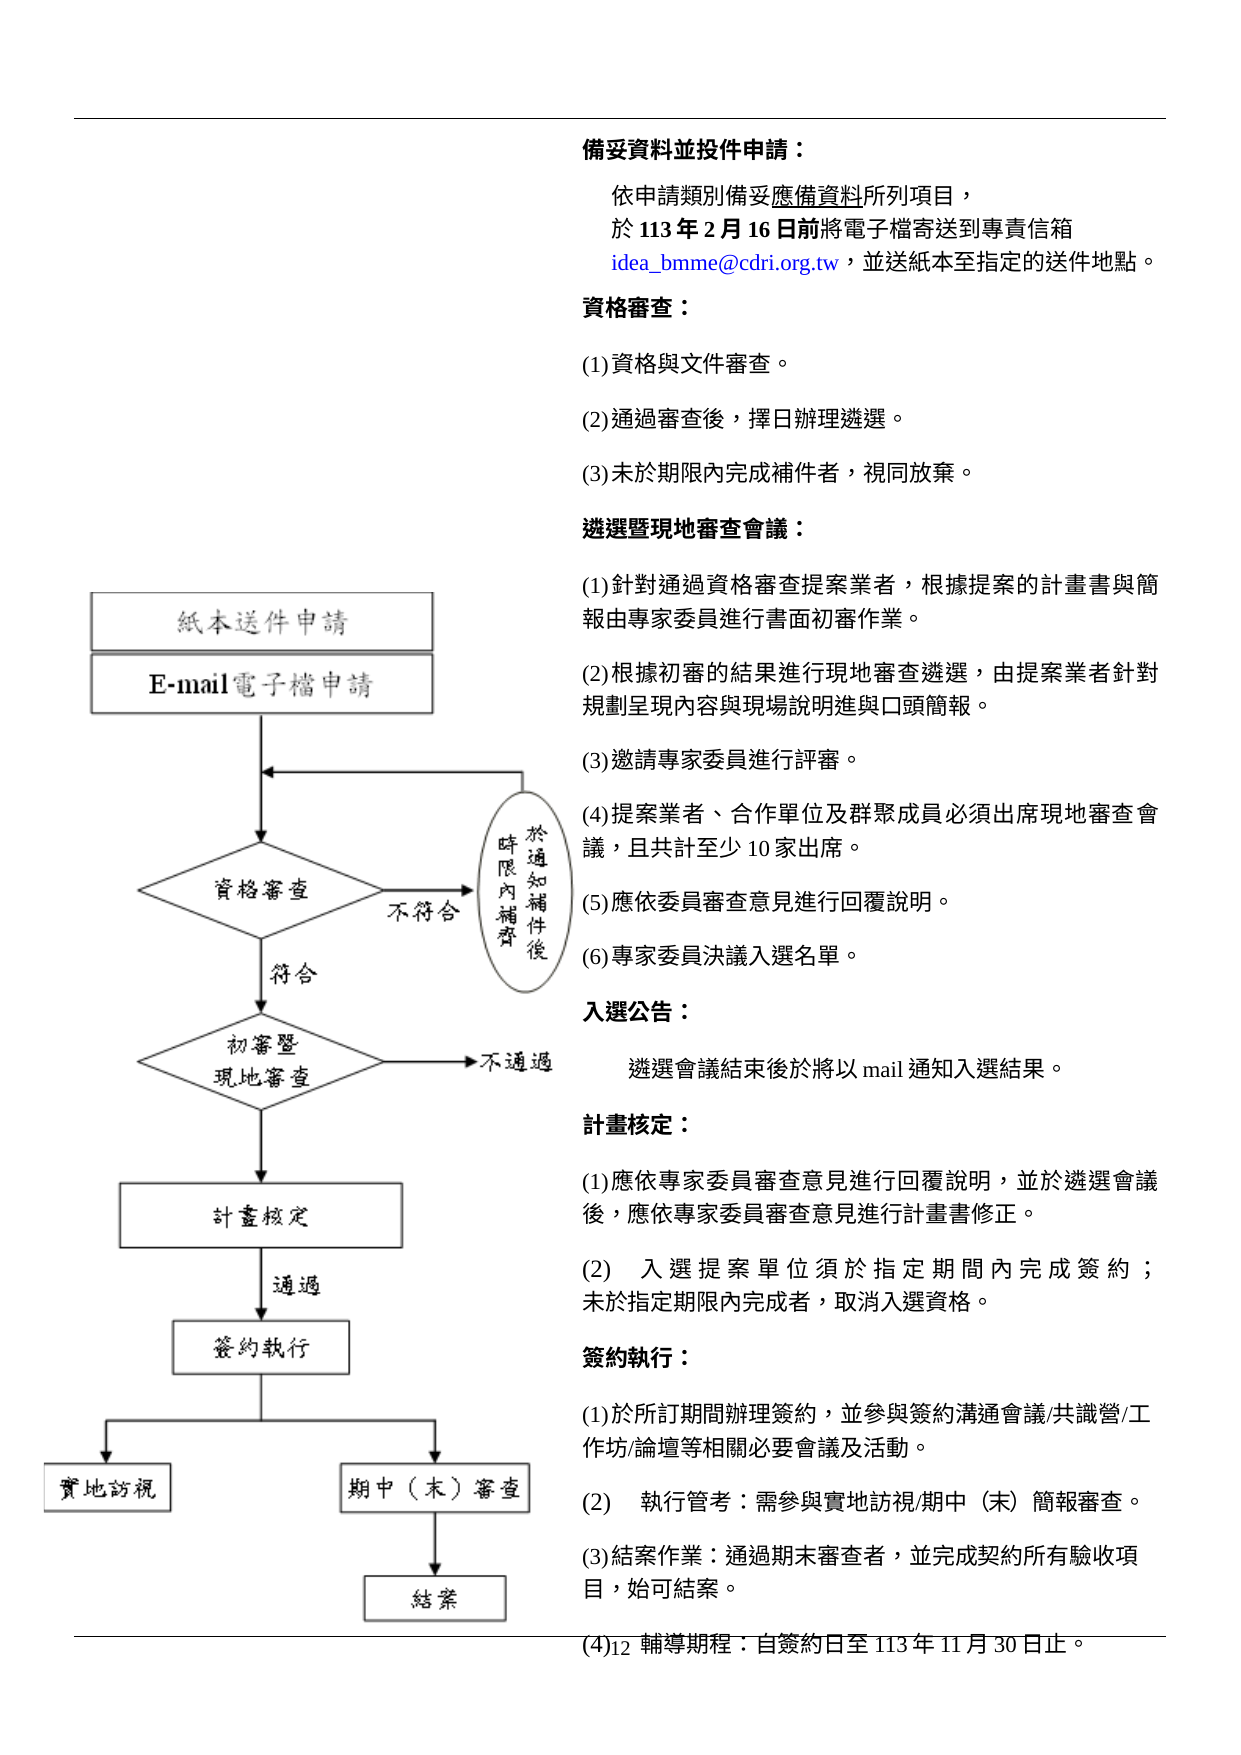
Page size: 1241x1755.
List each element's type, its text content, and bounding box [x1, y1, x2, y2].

table_cell [74, 119, 576, 1636]
table_cell [343, 1466, 527, 1510]
table_cell [144, 844, 378, 937]
table_cell [122, 1185, 399, 1246]
table_cell [175, 1323, 348, 1371]
table_cell [366, 1578, 503, 1618]
table_cell [74, 1466, 169, 1509]
table_cell [144, 1016, 378, 1107]
table_cell 備妥資料並投件申請： 依申請類別備妥應備資料所列項目， 於113年2月16日前將電子檔寄送到專責信箱idea_bmme@cdri.org.tw，並送紙本至指定的送件地點。 資格審查： 資格與文件審查。 通過審查後，擇日辦理遴選。 未於期限內完成補件者，視同放棄。 遴選暨現地審查會議： 針對通過資格審查提案業者，根據提案的計畫書與簡報由專家委員進行書面初審作業。 根據初審的結果進行現地審查遴選，由提案業者針對規劃呈現內容與現場說明進與口頭簡報。 邀請專家委員進行評審。 提案業者、合作單位及群聚成員必須出席現地審查會議，且共計至少10家出席。 應依委員審查意見進行回覆說明。 專家委員決議入選名單。 入選公告： 遴選會議結束後於將以mail通知入選結果。 計畫核定： 應依專家委員審查意見進行回覆說明，並於遴選會議後，應依專家委員審查意見進行計畫書修正。 入選提案單位須於指定期間內完成簽約； 未於指定期限內完成者，取消入選資格。 簽約執行： 於所訂期間辦理簽約，並參與簽約溝通會議/共識營/工作坊/論壇等相關必要會議及活動。 執行管考：需參與實地訪視/期中（末）簡報審查。 結案作業：通過期末審查者，並完成契約所有驗收項目，始可結案。 輔導期程：自簽約日至113年11月30日止。 [576, 119, 1166, 1636]
table_cell [94, 657, 431, 711]
table_cell [94, 594, 431, 649]
table_cell [481, 794, 570, 990]
